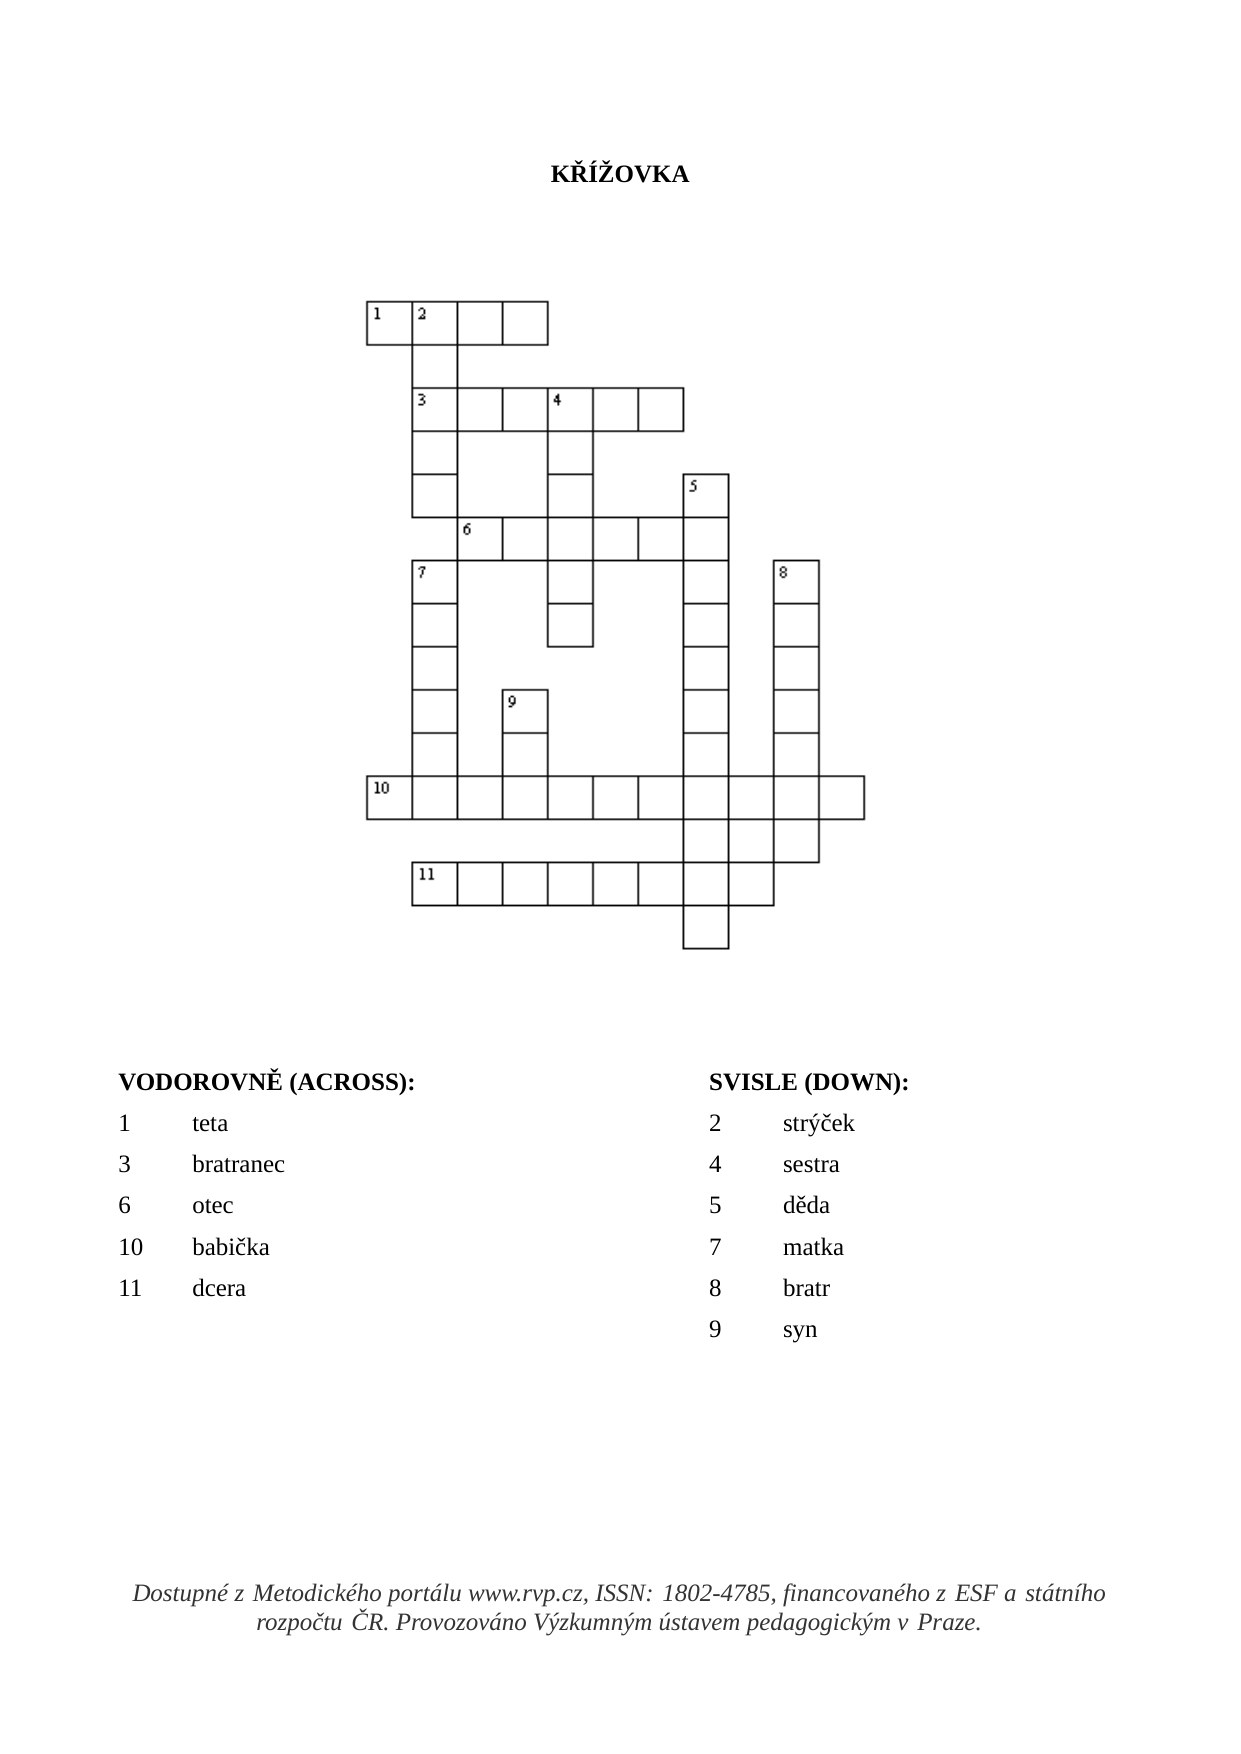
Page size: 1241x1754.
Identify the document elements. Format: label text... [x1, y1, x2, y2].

text KŘÍŽOVKA [118, 159, 1122, 188]
text 6 otec 5 děda [118, 1191, 1122, 1219]
text 10 babička 7 matka [118, 1232, 1122, 1261]
text VODOROVNĚ (ACROSS): SVISLE (DOWN): [118, 1067, 1122, 1096]
text 1 teta 2 strýček [118, 1108, 1122, 1137]
text 9 syn [118, 1314, 1122, 1343]
picture [337, 293, 888, 978]
text 11 dcera 8 bratr [118, 1273, 1122, 1302]
text 3 bratranec 4 sestra [118, 1149, 1122, 1178]
